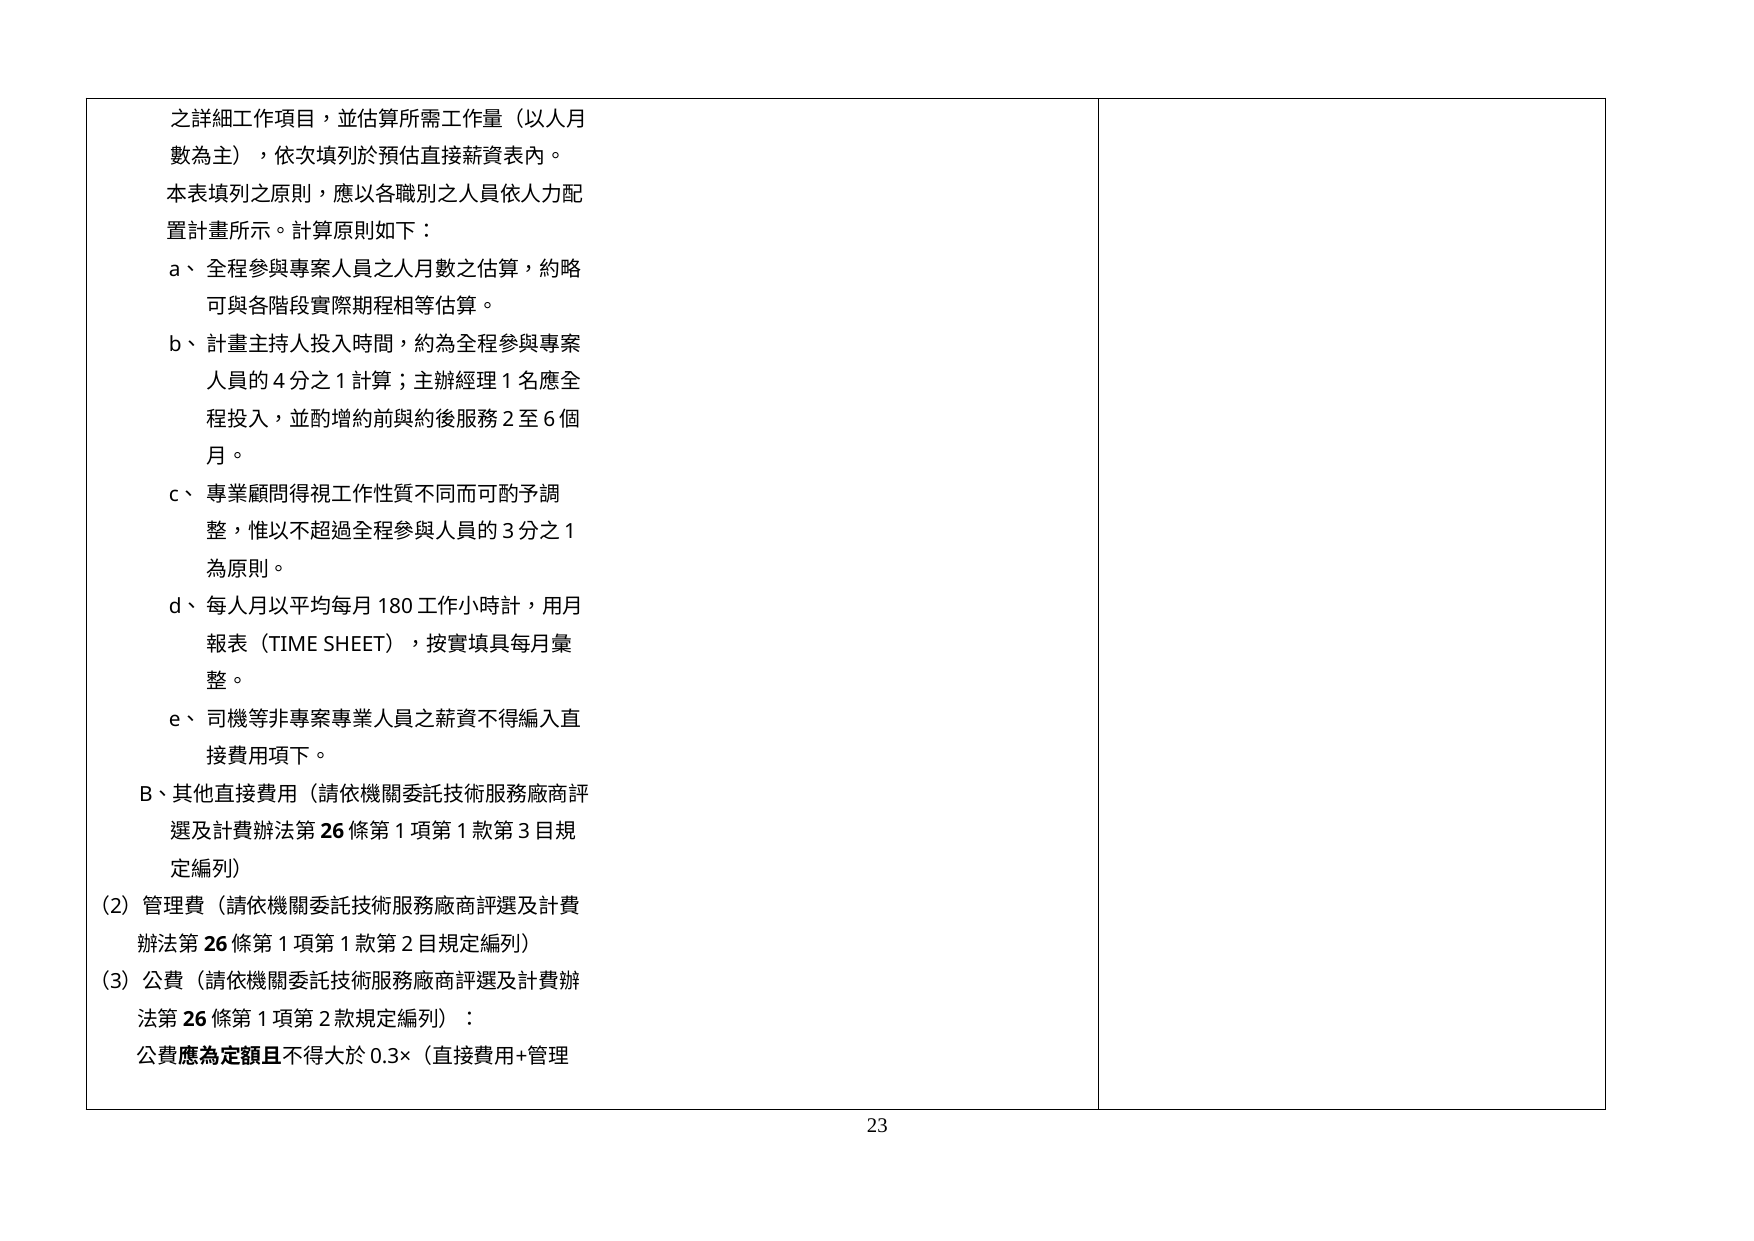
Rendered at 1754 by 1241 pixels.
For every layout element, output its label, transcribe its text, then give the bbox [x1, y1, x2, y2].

table_cell 附件二（契約範本第三條） 採服務成本加公費法計費方式者，參考附表編列專案管理服務費用明細表 附表 服務成本加公費法專案管理服務費用編列參考表 （本表格僅供參考，機關可自行製作） 專案管理服務費用明細表 直接薪資表 其他直接費用 附註： 一、直接費用小計：直接薪資小計（一）＋其他直接費用小計（二）＋管理費用（三）＝直接費用小計（四） 二、具體工作內容描述： （一）各時程管控。（得以期程表表管控） （二）預算管控。（得以概估預算表管控） （三）□可行性研究之諮詢與審查。 （四）□規劃之諮詢與審查。 （五）□設計之諮詢與審查。 （六）□招標、決標之諮詢與審查。 （七）□施工督導與履約管理之諮詢與審查。 三、服務成本加公費法運用說明 服務成本加公費法之編列要項，依機關委託技術服務廠商評選及計費辦法之規定： 技術服務費用：由直接費用、公費及營業稅組成，而直接費用又包括直接薪資、其他直接費用、管理費三項，茲將計算公式臚列如下： 公式：技術服務費用總額＝直接費用+公費+營業稅＝﹝直接薪資+其他直接費用+管理費﹞+公費+營業稅 （1）直接費用 A、直接薪資：請檢討委託技術服務就各階段作業之詳細工作項目，並估算所需工作量（以人月數為主），依次填列於預估直接薪資表內。 本表填列之原則，應以各職別之人員依人力配置計畫所示。計算原則如下： 全程參與專案人員之人月數之估算，約略可與各階段實際期程相等估算。 計畫主持人投入時間，約為全程參與專案人員的4分之1計算；主辦經理1 名應全程投入，並酌增約前與約後服務2至6個月。 專業顧問得視工作性質不同而可酌予調整，惟以不超過全程參與人員的3分之1為原則。 每人月以平均每月180工作小時計，用月報表（TIME SHEET），按實填具每月彙整。 司機等非專案專業人員之薪資不得編入直接費用項下。 B、其他直接費用（請依機關委託技術服務廠商評選及計費辦法第26條第1項第1款第3目規定編列） （2）管理費（請依機關委託技術服務廠商評選及計費辦法第26條第1項第1款第2目規定編列） （3）公費（請依機關委託技術服務廠商評選及計費辦法第26條第1項第2款規定編列）： 公費應為定額且不得大於0.3×（直接費用+管理費） （4）直接薪資＝實際薪資×1.3倍（建議參考工程會網站http://工程技術/工程技術整合/公共工程價格資料庫；1.3倍係依據「機關委託技術服務廠商評選及計費辦法」第26條第1項第1款第1目所載百分比） [87, 99, 592, 1109]
table_cell [592, 99, 1098, 1109]
table_cell [1099, 99, 1605, 1109]
